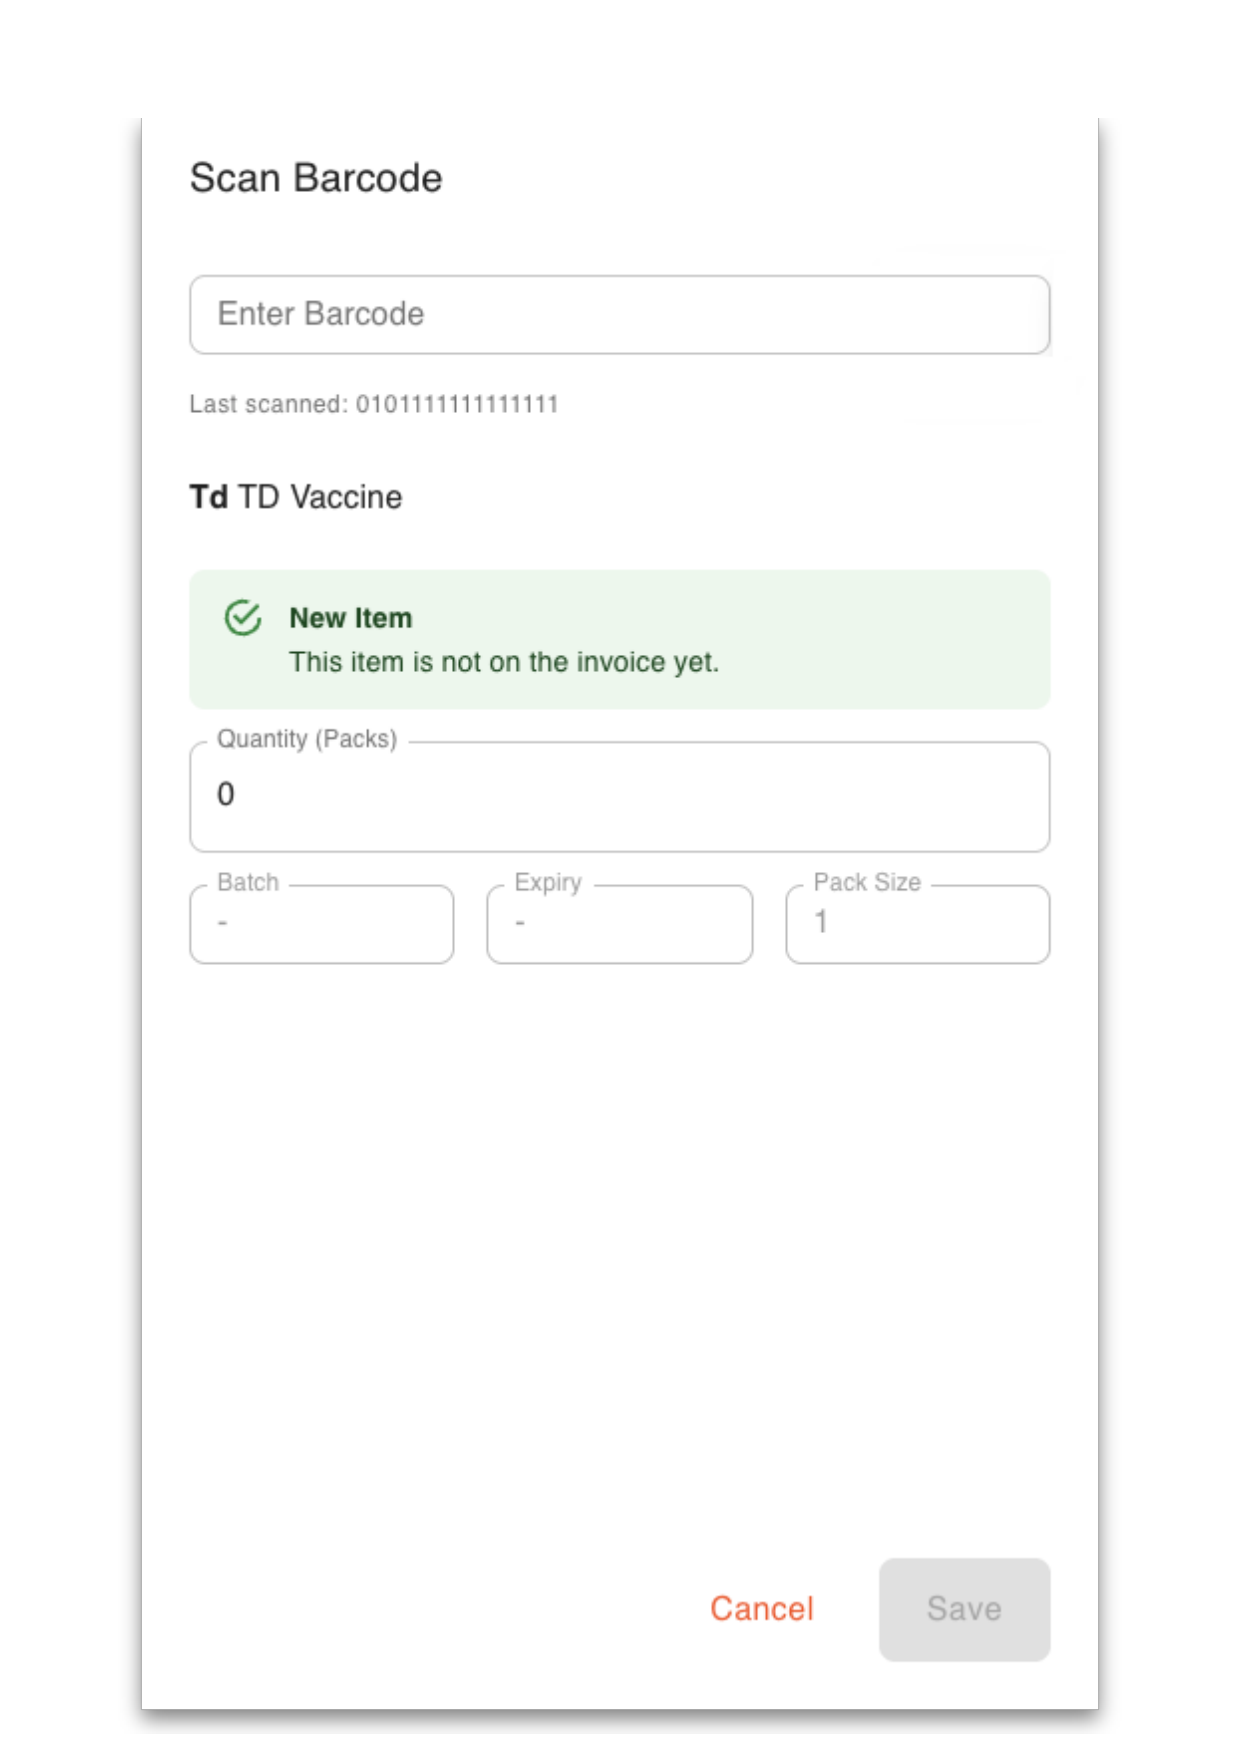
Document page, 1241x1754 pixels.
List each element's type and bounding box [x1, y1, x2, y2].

picture [118, 118, 1123, 1734]
